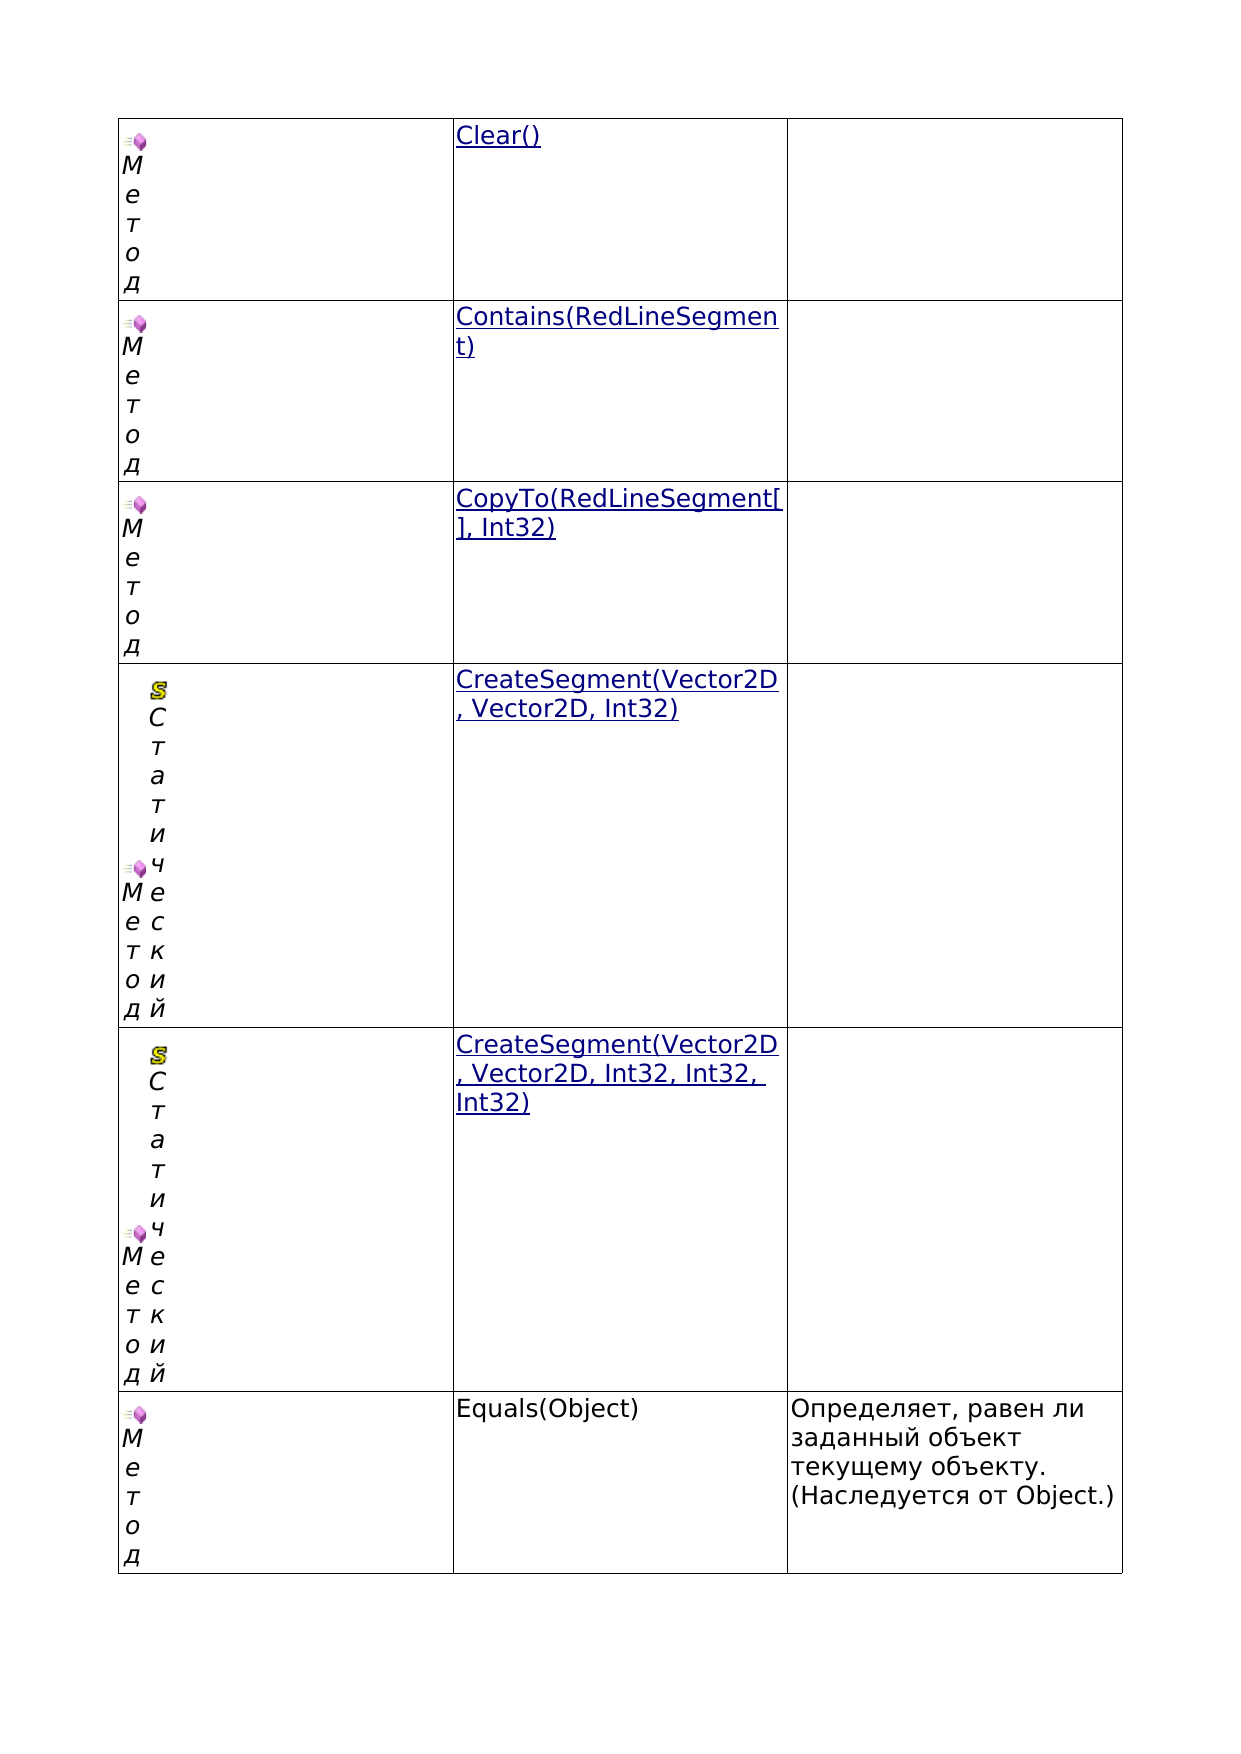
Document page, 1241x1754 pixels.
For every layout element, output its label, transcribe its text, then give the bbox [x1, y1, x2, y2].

table_cell CopyTo(RedLineSegment[], Int32) [454, 482, 787, 662]
table_cell [119, 664, 453, 1027]
table_cell [119, 482, 453, 662]
picture [121, 860, 146, 878]
table_cell [788, 482, 1122, 662]
picture [146, 678, 172, 703]
table_cell [119, 119, 453, 299]
table_cell Equals(Object) [454, 1392, 787, 1572]
picture [121, 315, 147, 333]
table_cell Clear() [454, 119, 787, 299]
picture [146, 1042, 172, 1068]
table_cell CreateSegment(Vector2D, Vector2D, Int32) [454, 664, 787, 1027]
picture [121, 1225, 146, 1243]
table_cell CreateSegment(Vector2D, Vector2D, Int32, Int32, Int32) [454, 1028, 787, 1391]
table_cell [788, 664, 1122, 1027]
table_cell [788, 1028, 1122, 1391]
table_cell [788, 119, 1122, 299]
table_cell [119, 301, 453, 481]
table_cell Определяет, равен ли заданный объект текущему объекту. (Наследуется от Object.) [788, 1392, 1122, 1572]
picture [121, 133, 147, 151]
table_cell [788, 301, 1122, 481]
picture [121, 1406, 147, 1424]
table_cell [119, 1392, 453, 1572]
table_cell Contains(RedLineSegment) [454, 301, 787, 481]
picture [121, 496, 147, 514]
table_cell [119, 1028, 453, 1391]
